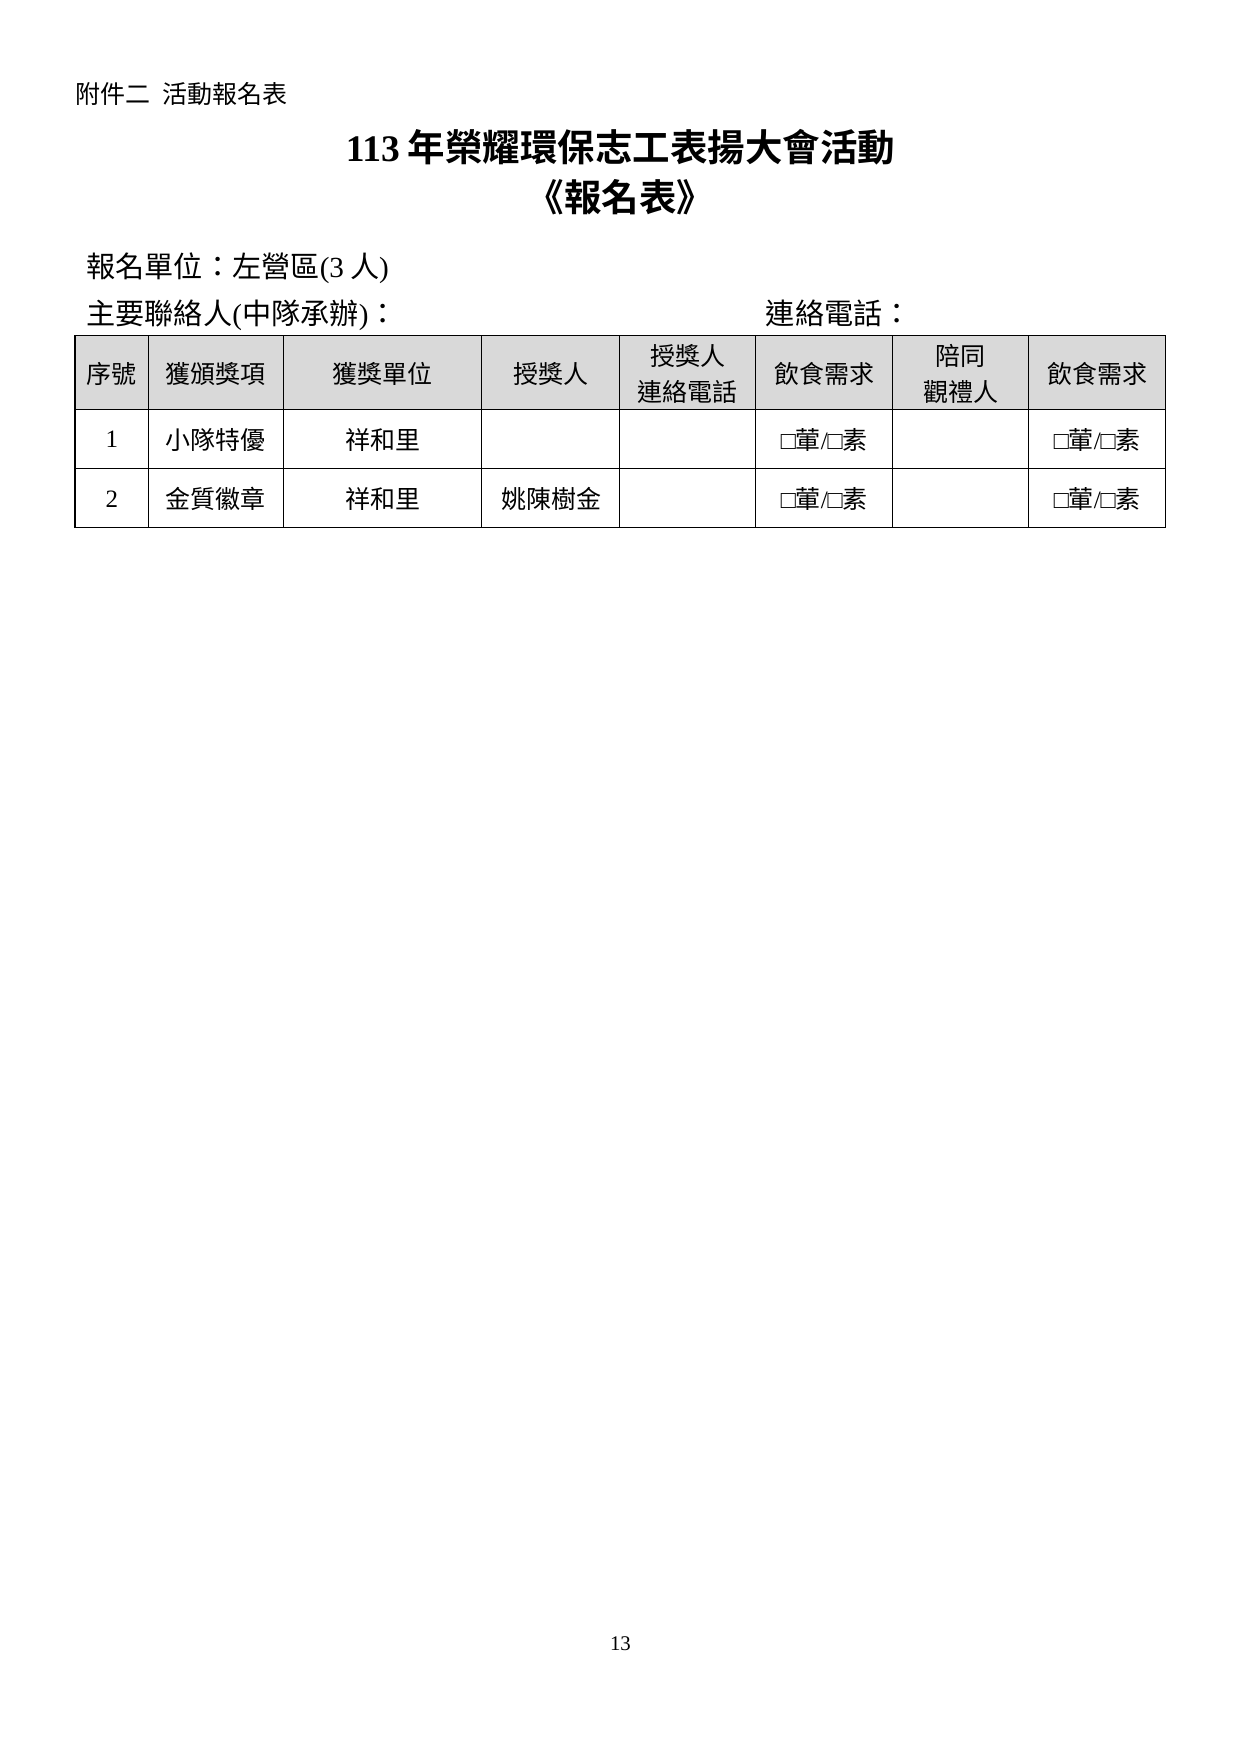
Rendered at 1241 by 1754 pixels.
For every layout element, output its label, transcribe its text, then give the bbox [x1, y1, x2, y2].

table_cell 2 [76, 469, 148, 527]
table_cell □葷/□素 [756, 469, 892, 527]
table_header 報名單位：左營區(3人) [75, 241, 1164, 288]
table_header 飲食需求 [756, 336, 892, 409]
table_cell 金質徽章 [149, 469, 283, 527]
table_cell □葷/□素 [1029, 469, 1165, 527]
table_cell [620, 410, 755, 468]
table_cell [893, 410, 1028, 468]
table_cell 連絡電話： [754, 288, 1164, 335]
table_header 序號 [76, 336, 148, 409]
table_header 飲食需求 [1029, 336, 1165, 409]
table_cell □葷/□素 [756, 410, 892, 468]
table_cell 小隊特優 [149, 410, 283, 468]
table_header 陪同 觀禮人 [893, 336, 1028, 409]
table_cell 祥和里 [284, 410, 481, 468]
table_header 授獎人 連絡電話 [620, 336, 755, 409]
table_cell 主要聯絡人(中隊承辦)： [75, 288, 754, 335]
table_header 獲獎單位 [284, 336, 481, 409]
table_cell [893, 469, 1028, 527]
table_cell [620, 469, 755, 527]
table_header 獲頒獎項 [149, 336, 283, 409]
text 113年榮耀環保志工表揚大會活動 [75, 121, 1165, 171]
table_cell 姚陳樹金 [482, 469, 619, 527]
text 《報名表》 [75, 171, 1165, 221]
table_cell □葷/□素 [1029, 410, 1165, 468]
table_cell 祥和里 [284, 469, 481, 527]
table_header 授獎人 [482, 336, 619, 409]
table_cell 1 [76, 410, 148, 468]
table_cell [482, 410, 619, 468]
